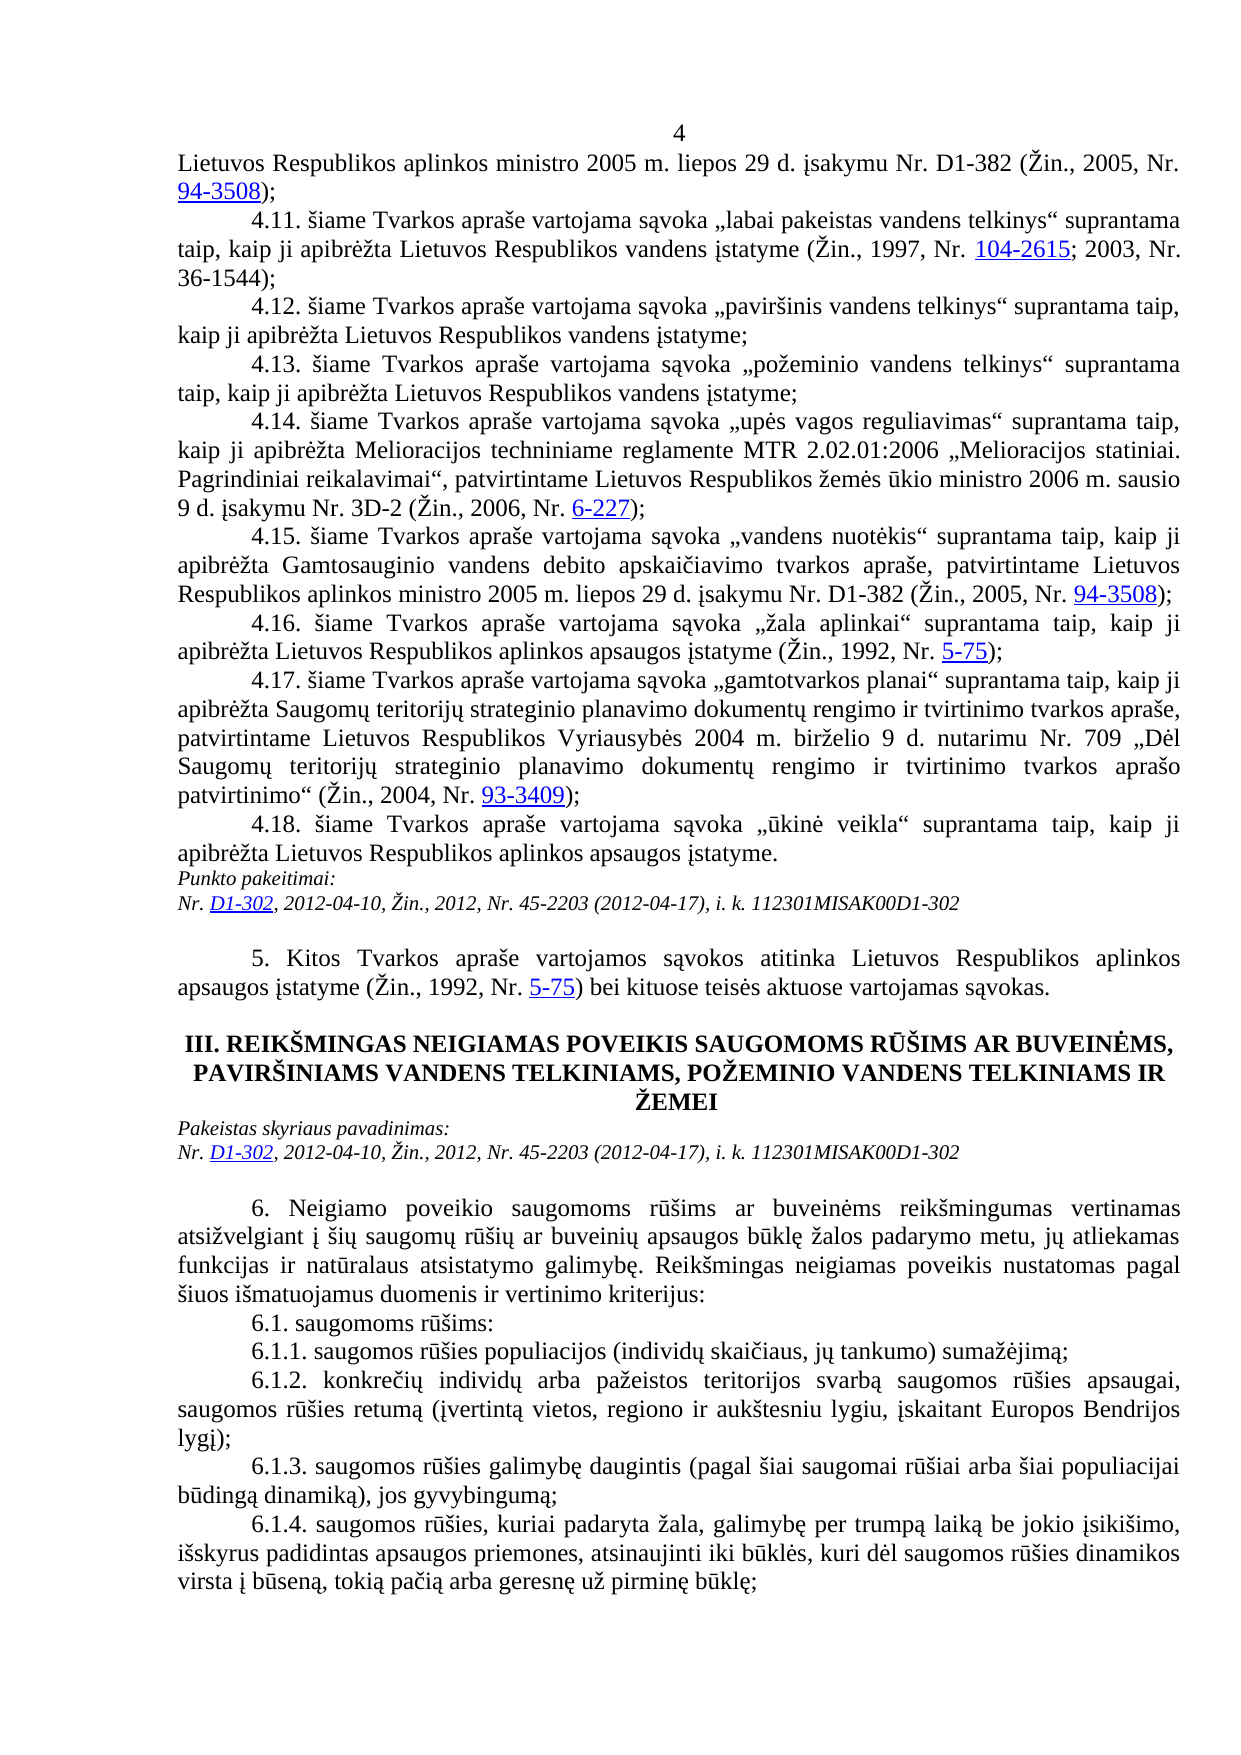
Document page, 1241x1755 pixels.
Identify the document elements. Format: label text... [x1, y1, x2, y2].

text Punkto pakeitimai: [177, 866, 1181, 890]
text 5. Kitos Tvarkos apraše vartojamos sąvokos atitinka Lietuvos Respublikos aplinkos apsaugos įstatyme (Žin., 1992, Nr. 5-75) bei kituose teisės aktuose vartojamas sąvokas. [177, 943, 1181, 1001]
text Pakeistas skyriaus pavadinimas: [177, 1116, 1181, 1140]
text 6.1. saugomoms rūšims: [177, 1308, 1181, 1336]
text III. REIKŠMINGAS NEIGIAMAS POVEIKIS SAUGOMOMS RŪŠIMS AR BUVEINĖMS, PAVIRŠINIAMS VANDENS TELKINIAMS, POŽEMINIO VANDENS TELKINIAMS IR ŽEMEI [177, 1029, 1181, 1116]
text 4.18. šiame Tvarkos apraše vartojama sąvoka „ūkinė veikla“ suprantama taip, kaip ji apibrėžta Lietuvos Respublikos aplinkos apsaugos įstatyme. [177, 809, 1181, 866]
text 4.12. šiame Tvarkos apraše vartojama sąvoka „paviršinis vandens telkinys“ suprantama taip, kaip ji apibrėžta Lietuvos Respublikos vandens įstatyme; [177, 291, 1181, 349]
text 6.1.1. saugomos rūšies populiacijos (individų skaičiaus, jų tankumo) sumažėjimą; [177, 1336, 1181, 1365]
text 6.1.4. saugomos rūšies, kuriai padaryta žala, galimybę per trumpą laiką be jokio įsikišimo, išskyrus padidintas apsaugos priemones, atsinaujinti iki būklės, kuri dėl saugomos rūšies dinamikos virsta į būseną, tokią pačią arba geresnę už pirminę būklę; [177, 1509, 1181, 1595]
text 4.11. šiame Tvarkos apraše vartojama sąvoka „labai pakeistas vandens telkinys“ suprantama taip, kaip ji apibrėžta Lietuvos Respublikos vandens įstatyme (Žin., 1997, Nr. 104-2615; 2003, Nr. 36-1544); [177, 205, 1181, 291]
text 6.1.2. konkrečių individų arba pažeistos teritorijos svarbą saugomos rūšies apsaugai, saugomos rūšies retumą (įvertintą vietos, regiono ir aukštesniu lygiu, įskaitant Europos Bendrijos lygį); [177, 1365, 1181, 1451]
text 4.13. šiame Tvarkos apraše vartojama sąvoka „požeminio vandens telkinys“ suprantama taip, kaip ji apibrėžta Lietuvos Respublikos vandens įstatyme; [177, 349, 1181, 406]
text 4.14. šiame Tvarkos apraše vartojama sąvoka „upės vagos reguliavimas“ suprantama taip, kaip ji apibrėžta Melioracijos techniniame reglamente MTR 2.02.01:2006 „Melioracijos statiniai. Pagrindiniai reikalavimai“, patvirtintame Lietuvos Respublikos žemės ūkio ministro 2006 m. sausio 9 d. įsakymu Nr. 3D-2 (Žin., 2006, Nr. 6-227); [177, 406, 1181, 521]
text 6. Neigiamo poveikio saugomoms rūšims ar buveinėms reikšmingumas vertinamas atsižvelgiant į šių saugomų rūšių ar buveinių apsaugos būklę žalos padarymo metu, jų atliekamas funkcijas ir natūralaus atsistatymo galimybę. Reikšmingas neigiamas poveikis nustatomas pagal šiuos išmatuojamus duomenis ir vertinimo kriterijus: [177, 1193, 1181, 1308]
text 4.15. šiame Tvarkos apraše vartojama sąvoka „vandens nuotėkis“ suprantama taip, kaip ji apibrėžta Gamtosauginio vandens debito apskaičiavimo tvarkos apraše, patvirtintame Lietuvos Respublikos aplinkos ministro 2005 m. liepos 29 d. įsakymu Nr. D1-382 (Žin., 2005, Nr. 94-3508); [177, 521, 1181, 608]
text 4.17. šiame Tvarkos apraše vartojama sąvoka „gamtotvarkos planai“ suprantama taip, kaip ji apibrėžta Saugomų teritorijų strateginio planavimo dokumentų rengimo ir tvirtinimo tvarkos apraše, patvirtintame Lietuvos Respublikos Vyriausybės 2004 m. birželio 9 d. nutarimu Nr. 709 „Dėl Saugomų teritorijų strateginio planavimo dokumentų rengimo ir tvirtinimo tvarkos aprašo patvirtinimo“ (Žin., 2004, Nr. 93-3409); [177, 665, 1181, 809]
text 6.1.3. saugomos rūšies galimybę daugintis (pagal šiai saugomai rūšiai arba šiai populiacijai būdingą dinamiką), jos gyvybingumą; [177, 1451, 1181, 1509]
text Lietuvos Respublikos aplinkos ministro 2005 m. liepos 29 d. įsakymu Nr. D1-382 (Žin., 2005, Nr. 94-3508); [177, 148, 1181, 205]
text Nr. D1-302, 2012-04-10, Žin., 2012, Nr. 45-2203 (2012-04-17), i. k. 112301MISAK00D1-302 [177, 890, 1181, 914]
text 4.16. šiame Tvarkos apraše vartojama sąvoka „žala aplinkai“ suprantama taip, kaip ji apibrėžta Lietuvos Respublikos aplinkos apsaugos įstatyme (Žin., 1992, Nr. 5-75); [177, 608, 1181, 665]
text Nr. D1-302, 2012-04-10, Žin., 2012, Nr. 45-2203 (2012-04-17), i. k. 112301MISAK00D1-302 [177, 1140, 1181, 1164]
